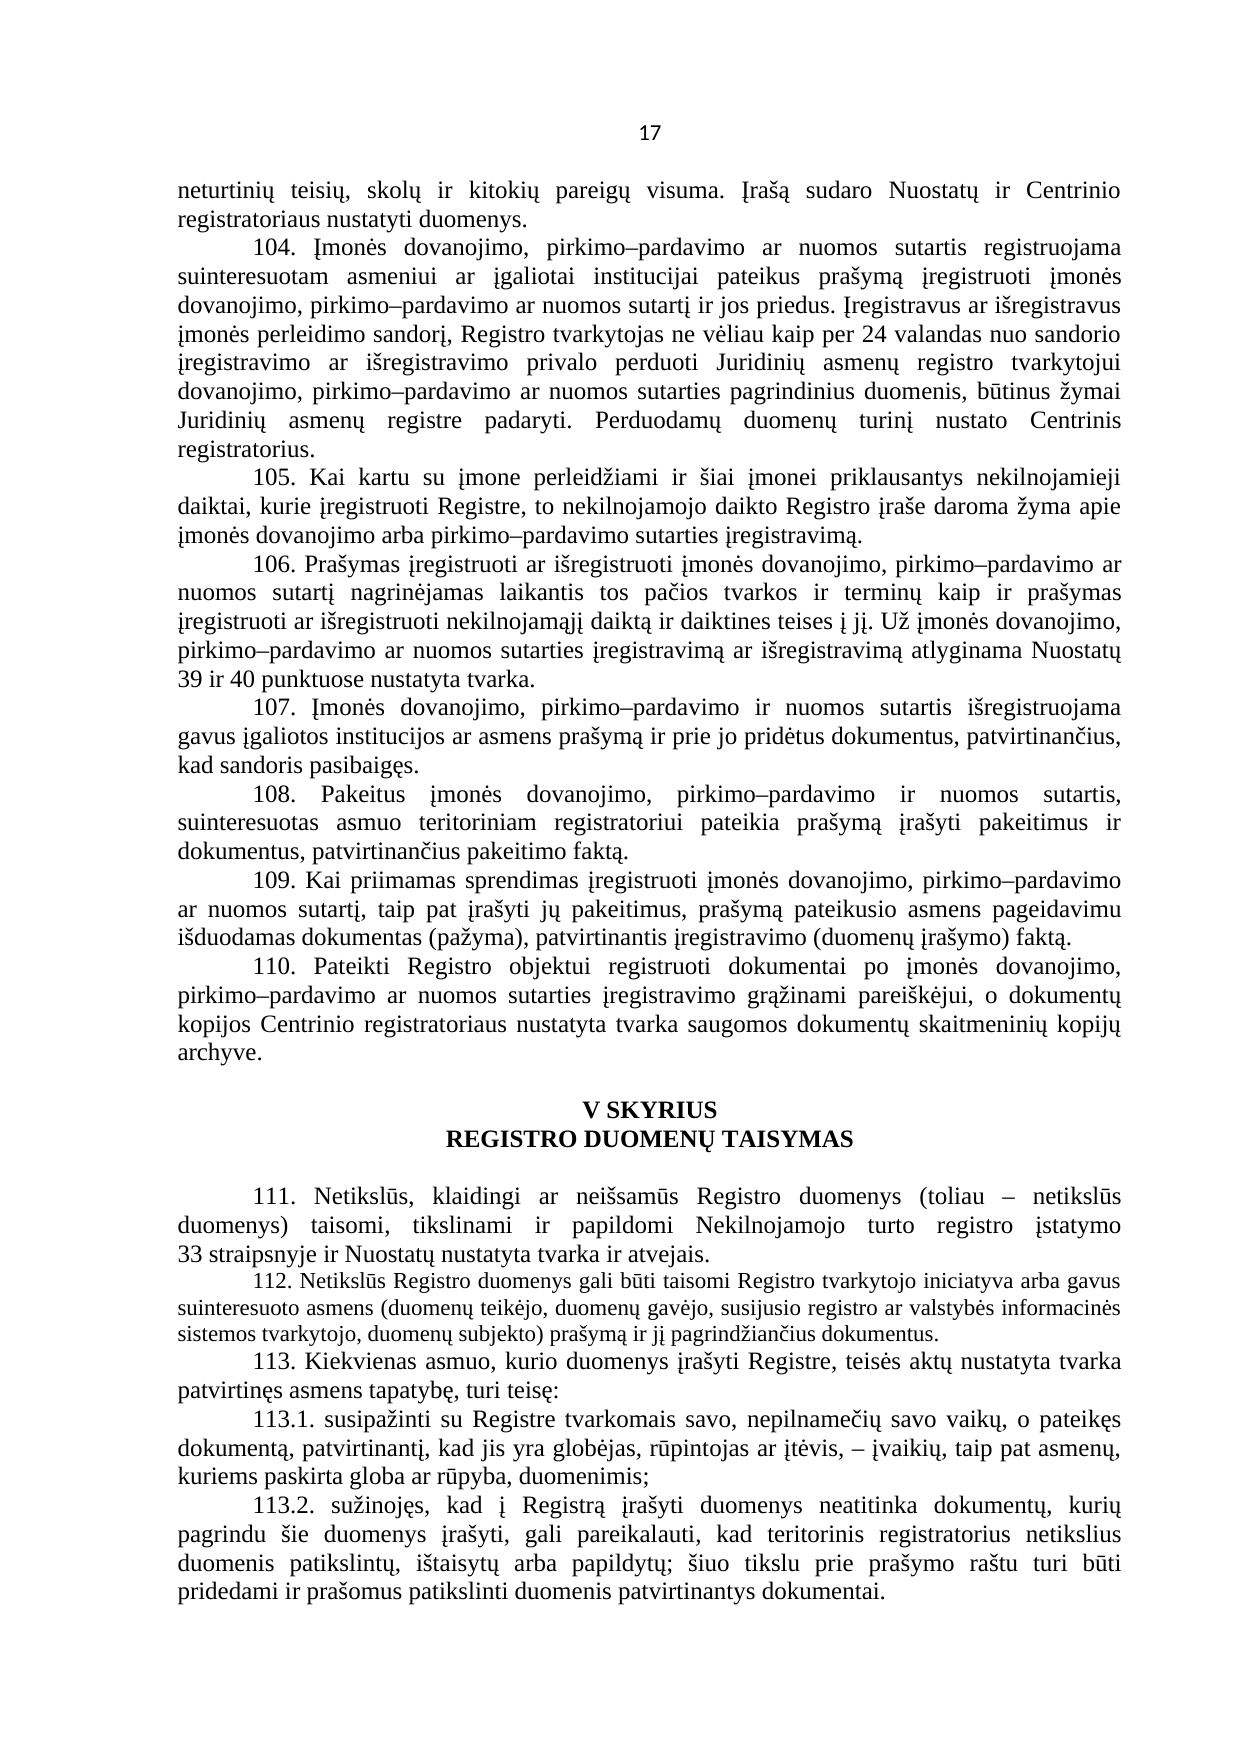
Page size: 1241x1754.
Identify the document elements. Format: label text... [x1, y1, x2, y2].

text 112. Netikslūs Registro duomenys gali būti taisomi Registro tvarkytojo iniciatyva arba gavus suinteresuoto asmens (duomenų teikėjo, duomenų gavėjo, susijusio registro ar valstybės informacinės sistemos tvarkytojo, duomenų subjekto) prašymą ir jį pagrindžiančius dokumentus. [177, 1267, 1122, 1346]
text REGISTRO DUOMENŲ TAISYMAS [177, 1124, 1122, 1152]
text 106. Prašymas įregistruoti ar išregistruoti įmonės dovanojimo, pirkimo–pardavimo ar nuomos sutartį nagrinėjamas laikantis tos pačios tvarkos ir terminų kaip ir prašymas įregistruoti ar išregistruoti nekilnojamąjį daiktą ir daiktines teises į jį. Už įmonės dovanojimo, pirkimo–pardavimo ar nuomos sutarties įregistravimą ar išregistravimą atlyginama Nuostatų 39 ir 40 punktuose nustatyta tvarka. [177, 549, 1122, 692]
text V SKYRIUS [177, 1095, 1122, 1124]
text 109. Kai priimamas sprendimas įregistruoti įmonės dovanojimo, pirkimo–pardavimo ar nuomos sutartį, taip pat įrašyti jų pakeitimus, prašymą pateikusio asmens pageidavimu išduodamas dokumentas (pažyma), patvirtinantis įregistravimo (duomenų įrašymo) faktą. [177, 865, 1122, 951]
text 104. Įmonės dovanojimo, pirkimo–pardavimo ar nuomos sutartis registruojama suinteresuotam asmeniui ar įgaliotai institucijai pateikus prašymą įregistruoti įmonės dovanojimo, pirkimo–pardavimo ar nuomos sutartį ir jos priedus. Įregistravus ar išregistravus įmonės perleidimo sandorį, Registro tvarkytojas ne vėliau kaip per 24 valandas nuo sandorio įregistravimo ar išregistravimo privalo perduoti Juridinių asmenų registro tvarkytojui dovanojimo, pirkimo–pardavimo ar nuomos sutarties pagrindinius duomenis, būtinus žymai Juridinių asmenų registre padaryti. Perduodamų duomenų turinį nustato Centrinis registratorius. [177, 232, 1122, 462]
text 105. Kai kartu su įmone perleidžiami ir šiai įmonei priklausantys nekilnojamieji daiktai, kurie įregistruoti Registre, to nekilnojamojo daikto Registro įraše daroma žyma apie įmonės dovanojimo arba pirkimo–pardavimo sutarties įregistravimą. [177, 462, 1122, 549]
text 113.2. sužinojęs, kad į Registrą įrašyti duomenys neatitinka dokumentų, kurių pagrindu šie duomenys įrašyti, gali pareikalauti, kad teritorinis registratorius netikslius duomenis patikslintų, ištaisytų arba papildytų; šiuo tikslu prie prašymo raštu turi būti pridedami ir prašomus patikslinti duomenis patvirtinantys dokumentai. [177, 1490, 1122, 1605]
text 110. Pateikti Registro objektui registruoti dokumentai po įmonės dovanojimo, pirkimo–pardavimo ar nuomos sutarties įregistravimo grąžinami pareiškėjui, o dokumentų kopijos Centrinio registratoriaus nustatyta tvarka saugomos dokumentų skaitmeninių kopijų archyve. [177, 951, 1122, 1066]
text 113. Kiekvienas asmuo, kurio duomenys įrašyti Registre, teisės aktų nustatyta tvarka patvirtinęs asmens tapatybę, turi teisę: [177, 1346, 1122, 1404]
text neturtinių teisių, skolų ir kitokių pareigų visuma. Įrašą sudaro Nuostatų ir Centrinio registratoriaus nustatyti duomenys. [177, 175, 1122, 232]
text 111. Netikslūs, klaidingi ar neišsamūs Registro duomenys (toliau – netikslūs duomenys) taisomi, tikslinami ir papildomi Nekilnojamojo turto registro įstatymo 33 straipsnyje ir Nuostatų nustatyta tvarka ir atvejais. [177, 1181, 1122, 1267]
text 108. Pakeitus įmonės dovanojimo, pirkimo–pardavimo ir nuomos sutartis, suinteresuotas asmuo teritoriniam registratoriui pateikia prašymą įrašyti pakeitimus ir dokumentus, patvirtinančius pakeitimo faktą. [177, 779, 1122, 865]
text 113.1. susipažinti su Registre tvarkomais savo, nepilnamečių savo vaikų, o pateikęs dokumentą, patvirtinantį, kad jis yra globėjas, rūpintojas ar įtėvis, – įvaikių, taip pat asmenų, kuriems paskirta globa ar rūpyba, duomenimis; [177, 1404, 1122, 1490]
text 107. Įmonės dovanojimo, pirkimo–pardavimo ir nuomos sutartis išregistruojama gavus įgaliotos institucijos ar asmens prašymą ir prie jo pridėtus dokumentus, patvirtinančius, kad sandoris pasibaigęs. [177, 692, 1122, 779]
